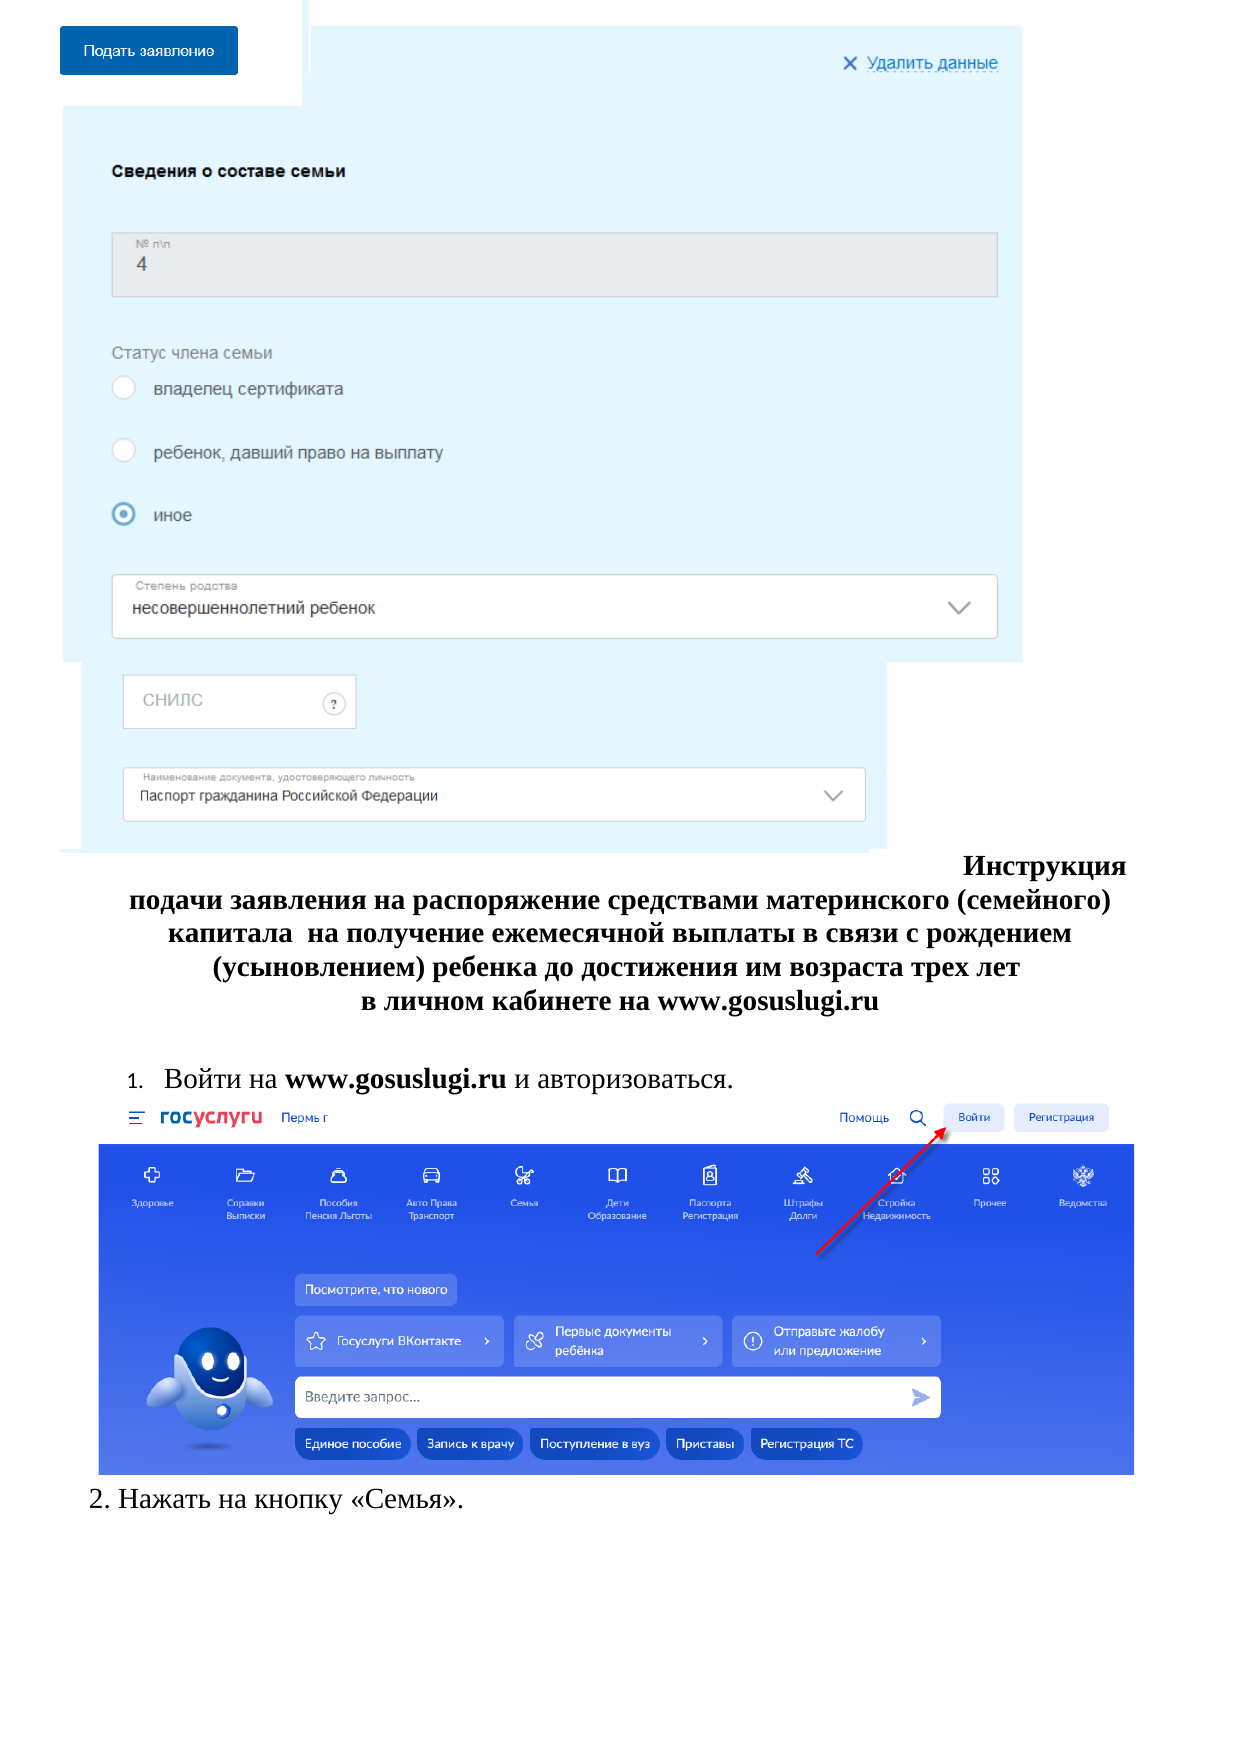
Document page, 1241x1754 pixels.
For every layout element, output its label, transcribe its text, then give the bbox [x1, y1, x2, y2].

list Войти на www.gosuslugi.ru и авторизоваться. [126, 1062, 1152, 1095]
text в личном кабинете на www.gosuslugi.ru [89, 983, 1152, 1016]
picture [98, 1095, 1135, 1475]
picture [0, 0, 1063, 853]
text Инструкция подачи заявления на распоряжение средствами материнского (семейного) капитала на получение ежемесячной выплаты в связи с рождением (усыновлением) ребенка до достижения им возраста трех лет [89, 122, 1152, 983]
text 2. Нажать на кнопку «Семья». [89, 1481, 1152, 1514]
